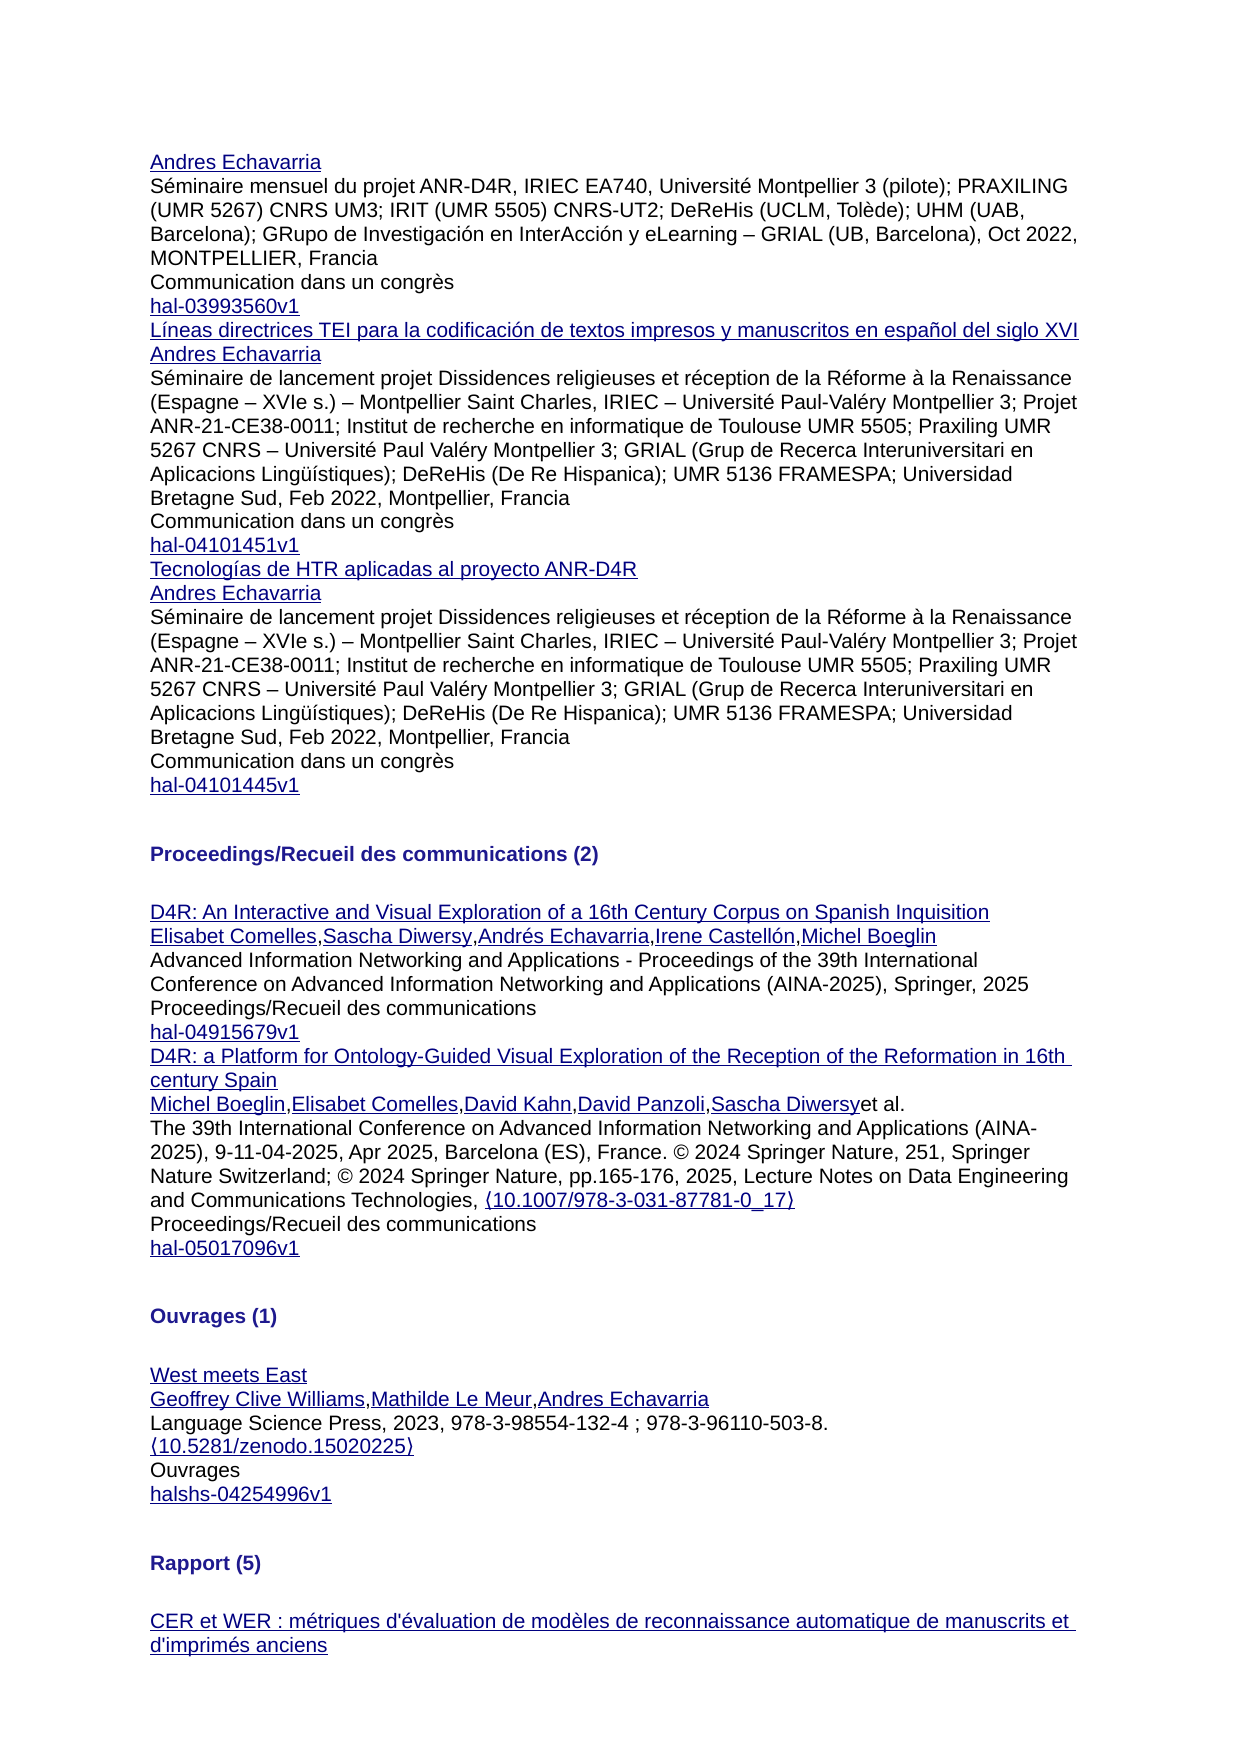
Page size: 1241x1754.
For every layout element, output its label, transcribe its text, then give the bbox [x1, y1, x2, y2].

table_header CER et WER : métriques d'évaluation de modèles de reconnaissance automatique de manuscrits et d'imprimés anciens [150, 1609, 1090, 1657]
table_cell Líneas directrices TEI para la codificación de textos impresos y manuscritos en español del siglo XVI Andres Echavarria Séminaire de lancement projet Dissidences religieuses et réception de la Réforme à la Renaissance (Espagne – XVIe s.) – Montpellier Saint Charles, IRIEC – Université Paul-Valéry Montpellier 3; Projet ANR-21-CE38-0011; Institut de recherche en informatique de Toulouse UMR 5505; Praxiling UMR 5267 CNRS – Université Paul Valéry Montpellier 3; GRIAL (Grup de Recerca Interuniversitari en Aplicacions Lingüístiques); DeReHis (De Re Hispanica); UMR 5136 FRAMESPA; Universidad Bretagne Sud, Feb 2022, Montpellier, Francia Communication dans un congrès hal-04101451v1 [150, 318, 1090, 557]
table_cell D4R: a Platform for Ontology-Guided Visual Exploration of the Reception of the Reformation in 16th century Spain Michel Boeglin,Elisabet Comelles,David Kahn,David Panzoli,Sascha Diwersyet al. The 39th International Conference on Advanced Information Networking and Applications (AINA-2025), 9-11-04-2025, Apr 2025, Barcelona (ES), France. © 2024 Springer Nature, 251, Springer Nature Switzerland; © 2024 Springer Nature, pp.165-176, 2025, Lecture Notes on Data Engineering and Communications Technologies, ⟨10.1007/978-3-031-87781-0_17⟩ Proceedings/Recueil des communications hal-05017096v1 [150, 1044, 1090, 1259]
subtitle Proceedings/Recueil des communications (2) [150, 842, 1090, 866]
table_cell Tecnologías de HTR aplicadas al proyecto ANR-D4R Andres Echavarria Séminaire de lancement projet Dissidences religieuses et réception de la Réforme à la Renaissance (Espagne – XVIe s.) – Montpellier Saint Charles, IRIEC – Université Paul-Valéry Montpellier 3; Projet ANR-21-CE38-0011; Institut de recherche en informatique de Toulouse UMR 5505; Praxiling UMR 5267 CNRS – Université Paul Valéry Montpellier 3; GRIAL (Grup de Recerca Interuniversitari en Aplicacions Lingüístiques); DeReHis (De Re Hispanica); UMR 5136 FRAMESPA; Universidad Bretagne Sud, Feb 2022, Montpellier, Francia Communication dans un congrès hal-04101445v1 [150, 557, 1090, 797]
table_header West meets East Geoffrey Clive Williams,Mathilde Le Meur,Andres Echavarria Language Science Press, 2023, 978-3-98554-132-4 ; 978-3-96110-503-8. ⟨10.5281/zenodo.15020225⟩ Ouvrages halshs-04254996v1 [150, 1363, 1090, 1506]
table_cell Andres Echavarria Séminaire mensuel du projet ANR-D4R, IRIEC EA740, Université Montpellier 3 (pilote); PRAXILING (UMR 5267) CNRS UM3; IRIT (UMR 5505) CNRS-UT2; DeReHis (UCLM, Tolède); UHM (UAB, Barcelona); GRupo de Investigación en InterAcción y eLearning – GRIAL (UB, Barcelona), Oct 2022, MONTPELLIER, Francia Communication dans un congrès hal-03993560v1 [150, 150, 1090, 318]
table_header D4R: An Interactive and Visual Exploration of a 16th Century Corpus on Spanish Inquisition Elisabet Comelles,Sascha Diwersy,Andrés Echavarria,Irene Castellón,Michel Boeglin Advanced Information Networking and Applications - Proceedings of the 39th International Conference on Advanced Information Networking and Applications (AINA-2025), Springer, 2025 Proceedings/Recueil des communications hal-04915679v1 [150, 900, 1090, 1044]
subtitle Ouvrages (1) [150, 1304, 1090, 1328]
subtitle Rapport (5) [150, 1551, 1090, 1575]
